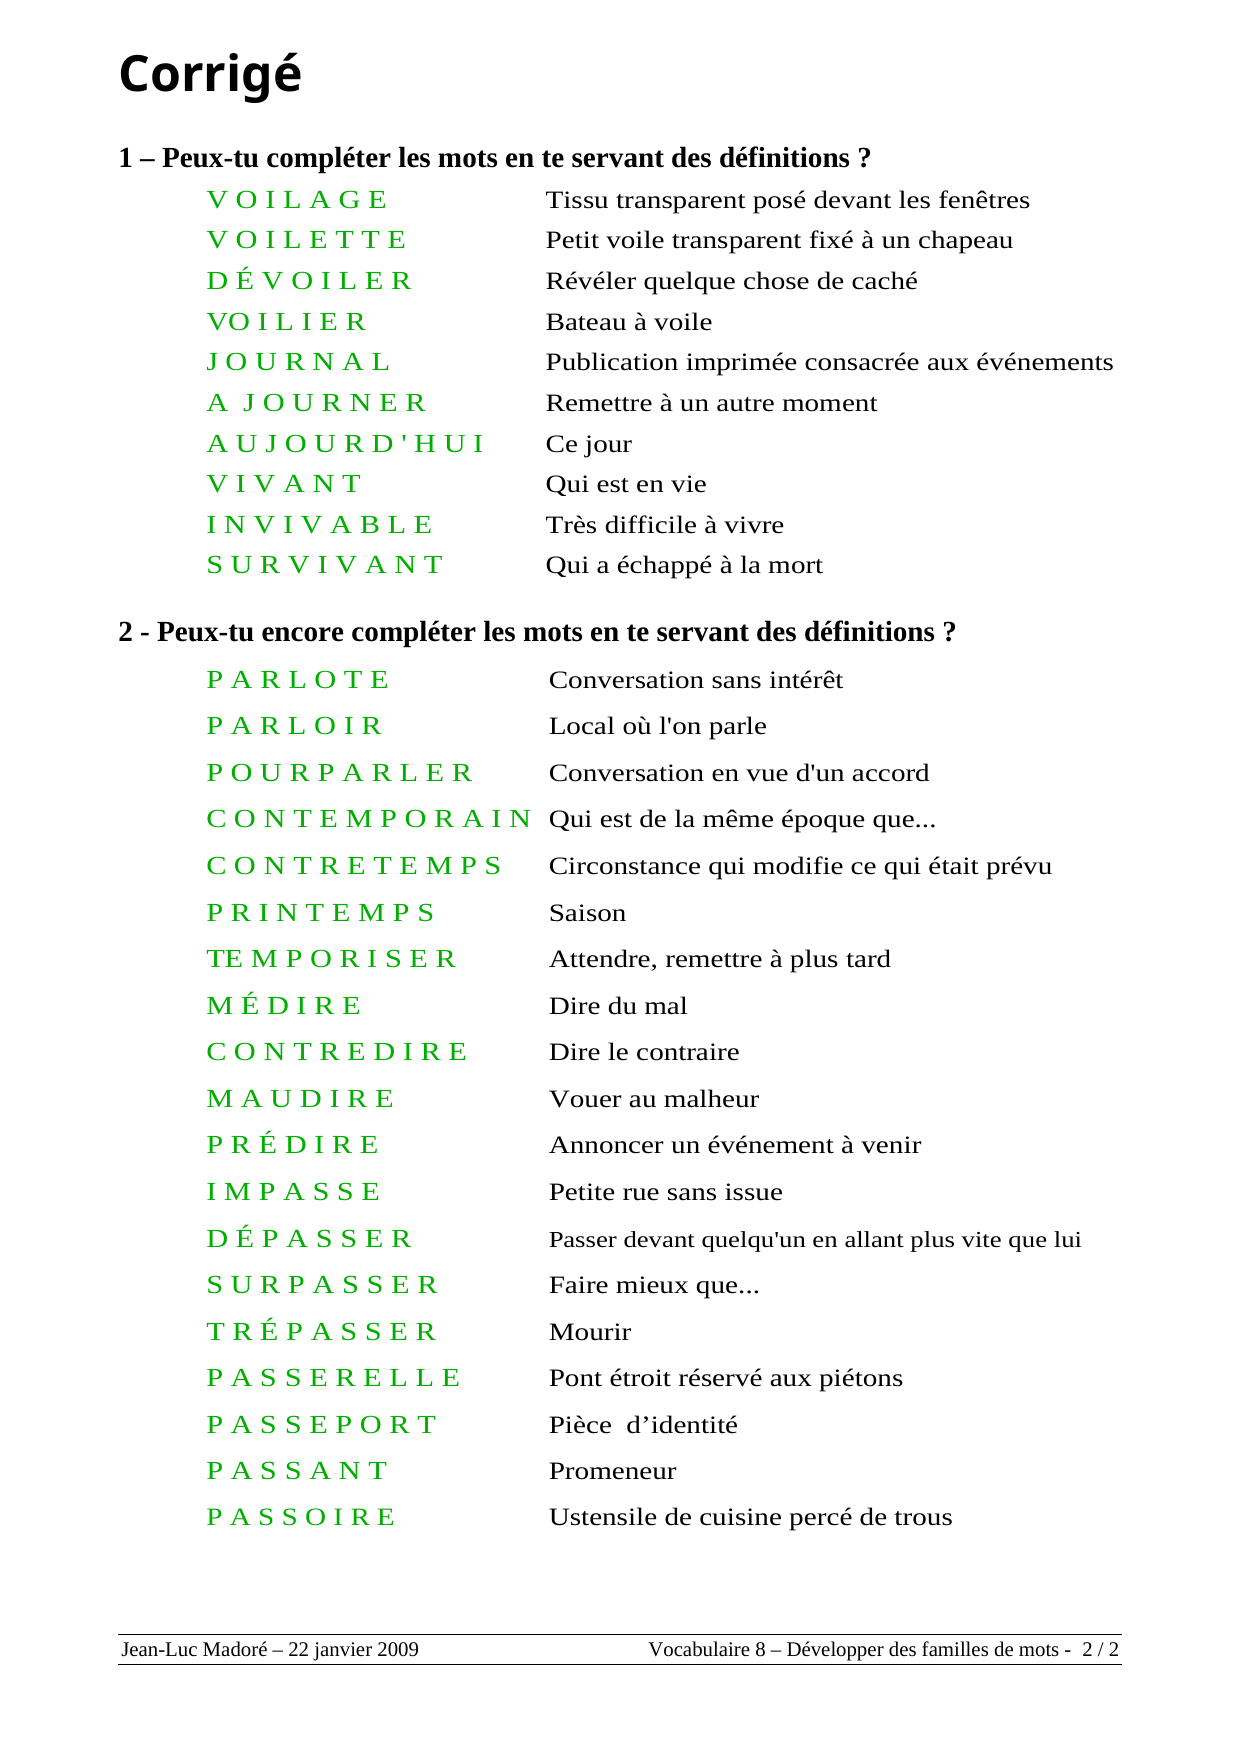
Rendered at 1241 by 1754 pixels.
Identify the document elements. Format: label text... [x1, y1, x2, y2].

text Corrigé [118, 37, 1119, 106]
text VO I L I E R Bateau à voile [206, 307, 1122, 336]
text P A S S O I R E Ustensile de cuisine percé de trous [206, 1503, 1122, 1531]
text TE M P O R I S E R Attendre, remettre à plus tard [206, 944, 1122, 973]
text J O U R N A L Publication imprimée consacrée aux événements [206, 348, 1122, 376]
text I N V I V A B L E Très difficile à vivre [206, 510, 1122, 539]
text T R É P A S S E R Mourir [206, 1317, 1122, 1346]
text S U R P A S S E R Faire mieux que... [206, 1270, 1122, 1299]
text P A S S E P O R T Pièce d’identité [206, 1410, 1122, 1439]
text P A R L O T E Conversation sans intérêt [206, 665, 1122, 694]
text V I V A N T Qui est en vie [206, 469, 1122, 498]
text P O U R P A R L E R Conversation en vue d'un accord [206, 758, 1122, 787]
text I M P A S S E Petite rue sans issue [206, 1177, 1122, 1206]
text C O N T R E T E M P S Circonstance qui modifie ce qui était prévu [206, 851, 1122, 880]
text A J O U R N E R Remettre à un autre moment [206, 388, 1122, 417]
text S U R V I V A N T Qui a échappé à la mort [206, 551, 1122, 579]
text P R I N T E M P S Saison [206, 898, 1122, 927]
text A U J O U R D ' H U I Ce jour [206, 429, 1122, 458]
text C O N T R E D I R E Dire le contraire [206, 1037, 1122, 1066]
text M A U D I R E Vouer au malheur [206, 1084, 1122, 1113]
text C O N T E M P O R A I N Qui est de la même époque que... [206, 805, 1122, 833]
text P A S S E R E L L E Pont étroit réservé aux piétons [206, 1363, 1122, 1392]
text P R É D I R E Annoncer un événement à venir [206, 1131, 1122, 1159]
text P A R L O I R Local où l'on parle [206, 712, 1122, 740]
text V O I L E T T E Petit voile transparent fixé à un chapeau [206, 226, 1122, 254]
text 1 – Peux-tu compléter les mots en te servant des définitions ? [118, 141, 1122, 173]
text M É D I R E Dire du mal [206, 991, 1122, 1020]
text D É P A S S E R Passer devant quelqu'un en allant plus vite que lui [206, 1224, 1122, 1253]
text D É V O I L E R Révéler quelque chose de caché [206, 266, 1122, 295]
text P A S S A N T Promeneur [206, 1457, 1122, 1485]
text 2 - Peux-tu encore compléter les mots en te servant des définitions ? [118, 615, 1122, 647]
text V O I L A G E Tissu transparent posé devant les fenêtres [206, 185, 1122, 214]
